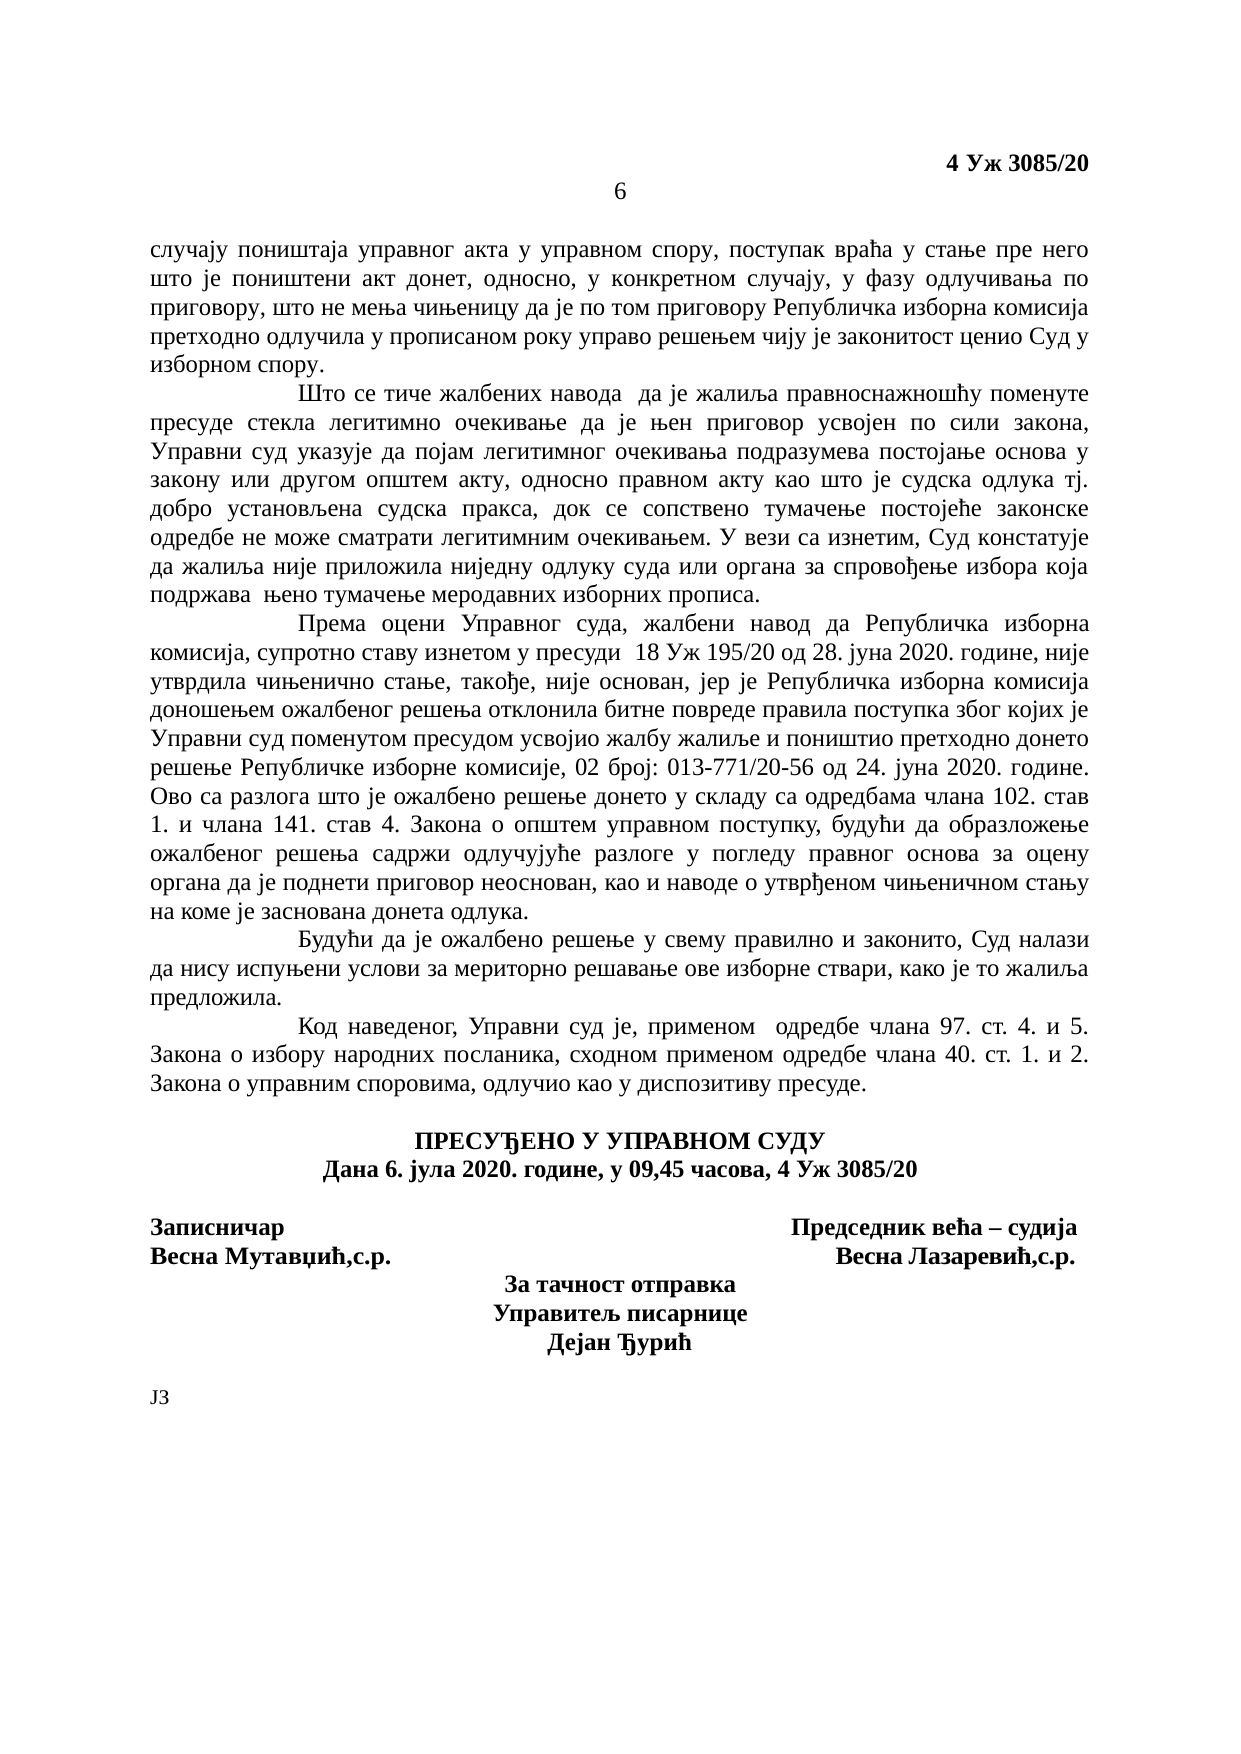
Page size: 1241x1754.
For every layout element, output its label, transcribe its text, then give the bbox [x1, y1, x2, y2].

text случају поништаја управног акта у управном спору, поступак враћа у стање пре него што је поништени акт донет, односно, у конкретном случају, у фазу одлучивања по приговору, што не мења чињеницу да је по том приговору Републичка изборна комисија претходно одлучила у прописаном року управо решењем чију је законитост ценио Суд у изборном спору. [150, 234, 1090, 378]
text Управитељ писарнице [150, 1298, 1090, 1327]
text Према оцени Управног суда, жалбени навод да Републичка изборна комисија, супротно ставу изнетом у пресуди 18 Уж 195/20 од 28. јуна 2020. године, није утврдила чињенично стање, такође, није основан, јер је Републичка изборна комисија доношењем ожалбеног решења отклонила битне повреде правила поступка због којих је Управни суд поменутом пресудом усвојио жалбу жалиље и поништио претходно донето решење Републичке изборне комисије, 02 број: 013-771/20-56 од 24. јуна 2020. године. Ово са разлога што је ожалбено решење донето у складу са одредбама члана 102. став 1. и члана 141. став 4. Закона о општем управном поступку, будући да образложење ожалбеног решења садржи одлучујуће разлоге у погледу правног основа за оцену органа да је поднети приговор неоснован, као и наводе о утврђеном чињеничном стању на коме је заснована донета одлука. [150, 608, 1090, 924]
text Дана 6. јула 2020. године, у 09,45 часова, 4 Уж 3085/20 [150, 1154, 1090, 1183]
text Што се тиче жалбених навода да је жалиља правноснажношћу поменуте пресуде стекла легитимно очекивање да је њен приговор усвојен по сили закона, Управни суд указује да појам легитимног очекивања подразумева постојање основа у закону или другом општем акту, односно правном акту као што је судска одлука тј. добро установљена судска пракса, док се сопствено тумачење постојеће законске одредбе не може сматрати легитимним очекивањем. У вези са изнетим, Суд констатује да жалиља није приложила ниједну одлуку суда или органа за спровођење избора која подржава њено тумачење меродавних изборних прописа. [150, 378, 1090, 608]
text Весна Мутавџић,с.р. Весна Лазаревић,с.р. [150, 1241, 1090, 1269]
text ПРЕСУЂЕНО У УПРАВНОМ СУДУ [150, 1126, 1090, 1154]
text ЈЗ [150, 1384, 1089, 1409]
text Код наведеног, Управни суд је, применом одредбе члана 97. ст. 4. и 5. Закона о избору народних посланика, сходном применом одредбе члана 40. ст. 1. и 2. Закона о управним споровима, одлучио као у диспозитиву пресуде. [150, 1011, 1090, 1097]
text Будући да је ожалбено решење у свему правилно и законито, Суд налази да нису испуњени услови за мериторно решавање ове изборне ствари, како је то жалиља предложила. [150, 924, 1090, 1011]
text Дејан Ђурић [150, 1327, 1089, 1356]
text Записничар Председник већа – судија [150, 1212, 1090, 1241]
text За тачност отправка [150, 1269, 1090, 1298]
